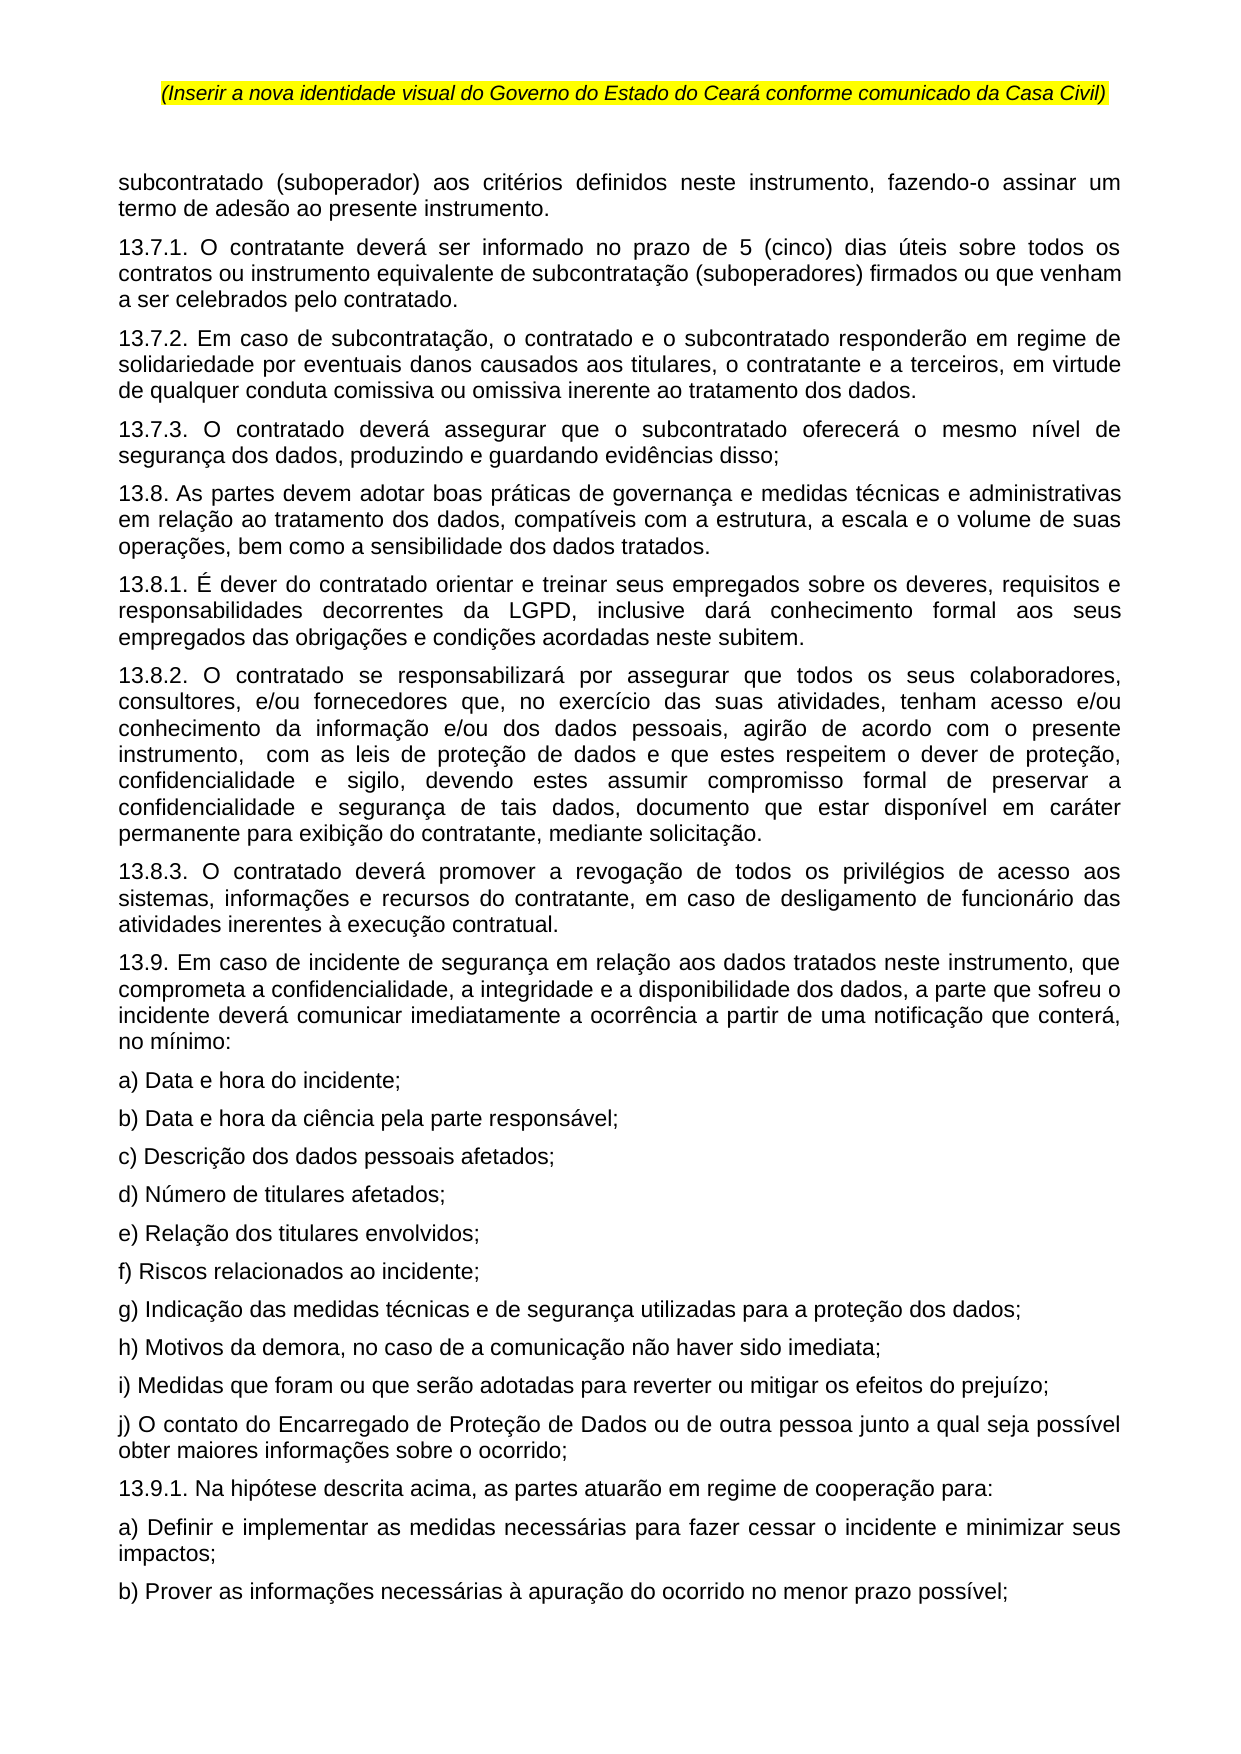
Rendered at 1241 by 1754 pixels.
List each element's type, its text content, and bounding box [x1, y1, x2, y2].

text 13.8.2. O contratado se responsabilizará por assegurar que todos os seus colaboradores, consultores, e/ou fornecedores que, no exercício das suas atividades, tenham acesso e/ou conhecimento da informação e/ou dos dados pessoais, agirão de acordo com o presente instrumento, com as leis de proteção de dados e que estes respeitem o dever de proteção, confidencialidade e sigilo, devendo estes assumir compromisso formal de preservar a confidencialidade e segurança de tais dados, documento que estar disponível em caráter permanente para exibição do contratante, mediante solicitação. [118, 662, 1122, 846]
text b) Prover as informações necessárias à apuração do ocorrido no menor prazo possível; [118, 1578, 1122, 1604]
text f) Riscos relacionados ao incidente; [118, 1258, 1122, 1284]
text c) Descrição dos dados pessoais afetados; [118, 1143, 1122, 1169]
text a) Definir e implementar as medidas necessárias para fazer cessar o incidente e minimizar seus impactos; [118, 1513, 1122, 1566]
text g) Indicação das medidas técnicas e de segurança utilizadas para a proteção dos dados; [118, 1296, 1122, 1322]
list subcontratado (suboperador) aos critérios definidos neste instrumento, fazendo-o assinar um termo de adesão ao presente instrumento. [118, 169, 1122, 222]
text 13.8. As partes devem adotar boas práticas de governança e medidas técnicas e administrativas em relação ao tratamento dos dados, compatíveis com a estrutura, a escala e o volume de suas operações, bem como a sensibilidade dos dados tratados. [118, 480, 1122, 559]
text 13.9. Em caso de incidente de segurança em relação aos dados tratados neste instrumento, que comprometa a confidencialidade, a integridade e a disponibilidade dos dados, a parte que sofreu o incidente deverá comunicar imediatamente a ocorrência a partir de uma notificação que conterá, no mínimo: [118, 949, 1122, 1055]
text d) Número de titulares afetados; [118, 1181, 1122, 1208]
text b) Data e hora da ciência pela parte responsável; [118, 1105, 1122, 1131]
text h) Motivos da demora, no caso de a comunicação não haver sido imediata; [118, 1334, 1122, 1361]
text 13.8.1. É dever do contratado orientar e treinar seus empregados sobre os deveres, requisitos e responsabilidades decorrentes da LGPD, inclusive dará conhecimento formal aos seus empregados das obrigações e condições acordadas neste subitem. [118, 571, 1122, 650]
list 13.7.2. Em caso de subcontratação, o contratado e o subcontratado responderão em regime de solidariedade por eventuais danos causados aos titulares, o contratante e a terceiros, em virtude de qualquer conduta comissiva ou omissiva inerente ao tratamento dos dados. [118, 324, 1122, 404]
text 13.8.3. O contratado deverá promover a revogação de todos os privilégios de acesso aos sistemas, informações e recursos do contratante, em caso de desligamento de funcionário das atividades inerentes à execução contratual. [118, 858, 1122, 937]
list 13.7.1. O contratante deverá ser informado no prazo de 5 (cinco) dias úteis sobre todos os contratos ou instrumento equivalente de subcontratação (suboperadores) firmados ou que venham a ser celebrados pelo contratado. [118, 234, 1122, 313]
text a) Data e hora do incidente; [118, 1067, 1122, 1093]
text 13.9.1. Na hipótese descrita acima, as partes atuarão em regime de cooperação para: [118, 1475, 1122, 1502]
text e) Relação dos titulares envolvidos; [118, 1219, 1122, 1246]
text 13.7.3. O contratado deverá assegurar que o subcontratado oferecerá o mesmo nível de segurança dos dados, produzindo e guardando evidências disso; [118, 416, 1122, 468]
text j) O contato do Encarregado de Proteção de Dados ou de outra pessoa junto a qual seja possível obter maiores informações sobre o ocorrido; [118, 1411, 1122, 1463]
text i) Medidas que foram ou que serão adotadas para reverter ou mitigar os efeitos do prejuízo; [118, 1372, 1122, 1399]
